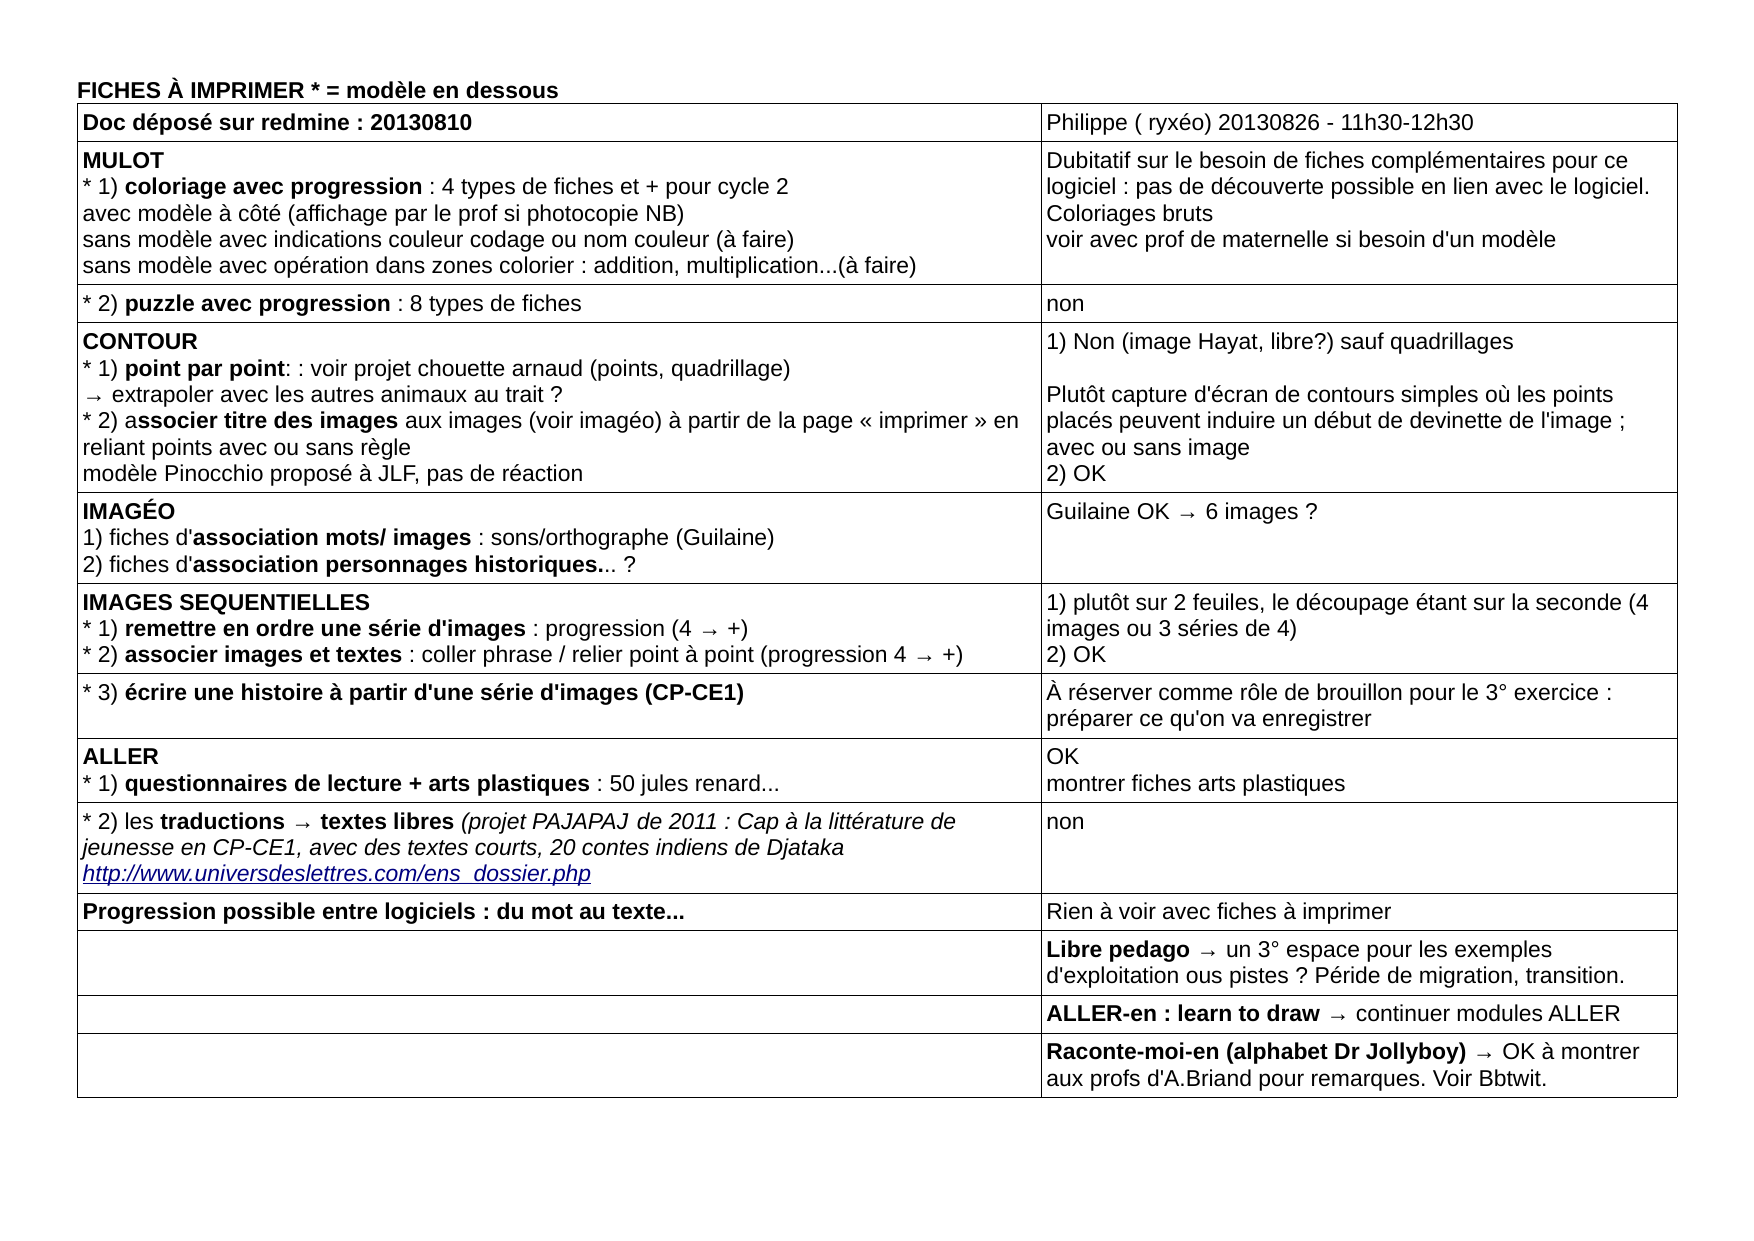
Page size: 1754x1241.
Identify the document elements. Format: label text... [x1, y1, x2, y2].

table_cell Progression possible entre logiciels : du mot au texte... [78, 894, 1041, 930]
table_cell * 2) les traductions → textes libres (projet PAJAPAJ de 2011 : Cap à la littérature de jeunesse en CP-CE1, avec des textes courts, 20 contes indiens de Djataka http://www.universdeslettres.com/ens_dossier.php [78, 803, 1041, 892]
table_cell ALLER * 1) questionnaires de lecture + arts plastiques : 50 jules renard... [78, 739, 1041, 802]
table_cell Libre pedago → un 3° espace pour les exemples d'exploitation ous pistes ? Péride de migration, transition. [1042, 931, 1677, 994]
table_cell [78, 931, 1041, 994]
table_cell À réserver comme rôle de brouillon pour le 3° exercice : préparer ce qu'on va enregistrer [1042, 674, 1677, 737]
table_cell 1) plutôt sur 2 feuiles, le découpage étant sur la seconde (4 images ou 3 séries de 4) 2) OK [1042, 584, 1677, 673]
table_cell * 3) écrire une histoire à partir d'une série d'images (CP-CE1) [78, 674, 1041, 737]
table_cell ALLER-en : learn to draw → continuer modules ALLER [1042, 996, 1677, 1032]
table_cell OK montrer fiches arts plastiques [1042, 739, 1677, 802]
table_cell Rien à voir avec fiches à imprimer [1042, 894, 1677, 930]
table_cell non [1042, 803, 1677, 892]
table_cell non [1042, 285, 1677, 322]
table_cell [78, 996, 1041, 1032]
table_cell * 2) puzzle avec progression : 8 types de fiches [78, 285, 1041, 322]
text FICHES À IMPRIMER * = modèle en dessous [77, 77, 1677, 103]
table_cell MULOT * 1) coloriage avec progression : 4 types de fiches et + pour cycle 2 avec modèle à côté (affichage par le prof si photocopie NB) sans modèle avec indications couleur codage ou nom couleur (à faire) sans modèle avec opération dans zones colorier : addition, multiplication...(à faire) [78, 142, 1041, 284]
table_cell CONTOUR * 1) point par point: : voir projet chouette arnaud (points, quadrillage) → extrapoler avec les autres animaux au trait ? * 2) associer titre des images aux images (voir imagéo) à partir de la page « imprimer » en reliant points avec ou sans règle modèle Pinocchio proposé à JLF, pas de réaction [78, 323, 1041, 492]
table_cell 1) Non (image Hayat, libre?) sauf quadrillages Plutôt capture d'écran de contours simples où les points placés peuvent induire un début de devinette de l'image ; avec ou sans image 2) OK [1042, 323, 1677, 492]
table_cell Guilaine OK → 6 images ? [1042, 493, 1677, 583]
table_cell IMAGÉO 1) fiches d'association mots/ images : sons/orthographe (Guilaine) 2) fiches d'association personnages historiques... ? [78, 493, 1041, 583]
table_cell [78, 1034, 1041, 1097]
table_cell IMAGES SEQUENTIELLES * 1) remettre en ordre une série d'images : progression (4 → +) * 2) associer images et textes : coller phrase / relier point à point (progression 4 → +) [78, 584, 1041, 673]
table_header Philippe ( ryxéo) 20130826 - 11h30-12h30 [1042, 104, 1677, 141]
table_cell Raconte-moi-en (alphabet Dr Jollyboy) → OK à montrer aux profs d'A.Briand pour remarques. Voir Bbtwit. [1042, 1034, 1677, 1097]
table_cell Dubitatif sur le besoin de fiches complémentaires pour ce logiciel : pas de découverte possible en lien avec le logiciel. Coloriages bruts voir avec prof de maternelle si besoin d'un modèle [1042, 142, 1677, 284]
table_header Doc déposé sur redmine : 20130810 [78, 104, 1041, 141]
